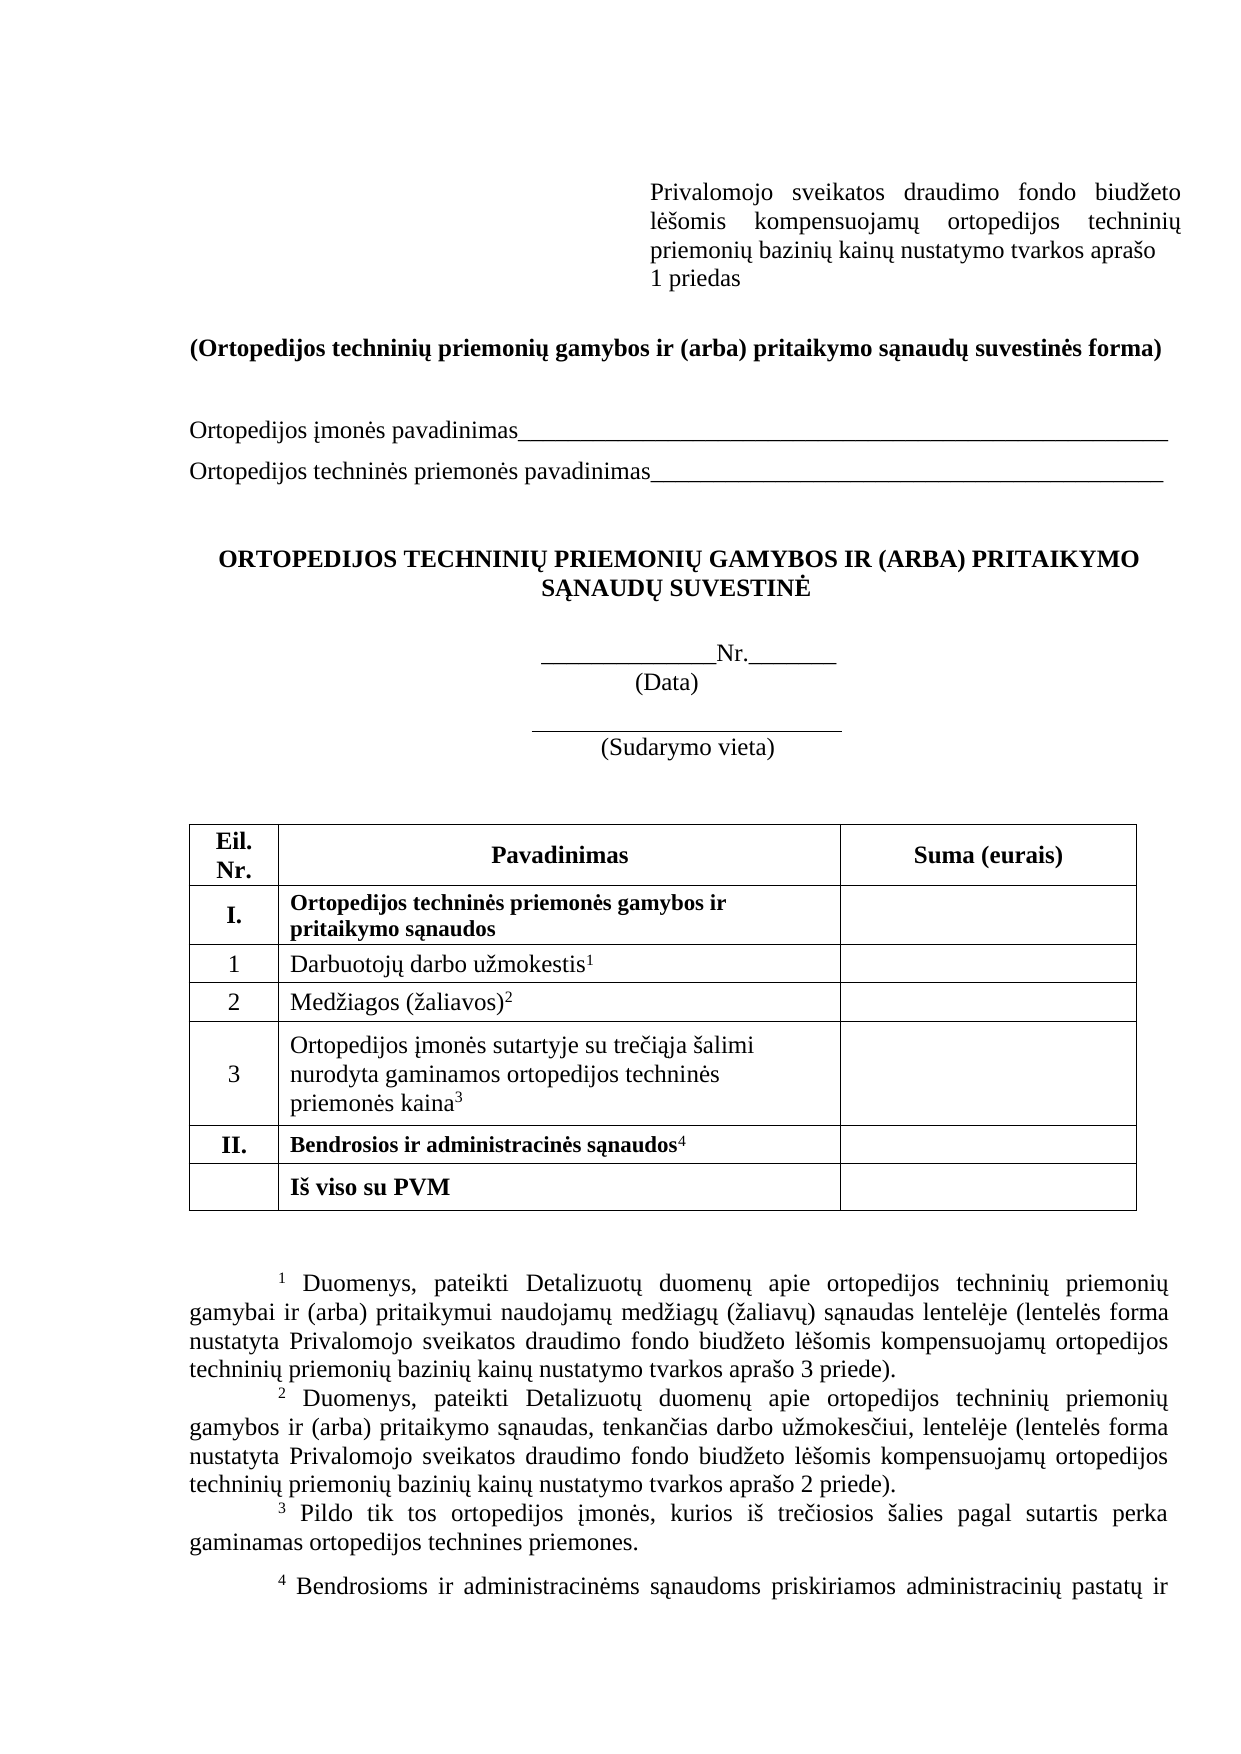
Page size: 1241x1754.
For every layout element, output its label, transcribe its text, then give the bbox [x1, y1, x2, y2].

table_cell [841, 886, 1136, 944]
table_cell [532, 702, 842, 731]
table_cell 3 Pildo tik tos ortopedijos įmonės, kurios iš trečiosios šalies pagal sutartis perka gaminamas ortopedijos technines priemones. [177, 1498, 1181, 1564]
table_header (Ortopedijos techninių priemonių gamybos ir (arba) pritaikymo sąnaudų suvestinės forma) [177, 321, 1181, 402]
table_header Eil. Nr. [190, 825, 278, 885]
table_cell ______________Nr._______ (Data) [177, 623, 1181, 702]
table_cell [1064, 485, 1181, 524]
table_cell [841, 945, 1136, 982]
table_cell [266, 790, 1064, 824]
text 1 priedas [650, 263, 1181, 292]
table_cell 3 [190, 1022, 278, 1125]
table_cell I. [190, 886, 278, 944]
table_cell [929, 702, 1064, 731]
table_cell 2 Duomenys, pateikti Detalizuotų duomenų apie ortopedijos techninių priemonių gamybos ir (arba) pritaikymo sąnaudas, tenkančias darbo užmokesčiui, lentelėje (lentelės forma nustatyta Privalomojo sveikatos draudimo fondo biudžeto lėšomis kompensuojamų ortopedijos techninių priemonių bazinių kainų nustatymo tvarkos aprašo 2 priede). [177, 1383, 1181, 1498]
table_cell (Sudarymo vieta) [266, 731, 1064, 789]
table_cell Iš viso su PVM [279, 1164, 840, 1210]
table_cell Ortopedijos įmonės sutartyje su trečiąja šalimi nurodyta gaminamos ortopedijos techninės priemonės kaina3 [279, 1022, 840, 1125]
table_cell [177, 731, 266, 789]
table_cell 2 [190, 983, 278, 1021]
table_cell 1 [190, 945, 278, 982]
table_cell [841, 983, 1136, 1021]
table_cell [177, 702, 532, 731]
table_cell [177, 485, 266, 524]
table_cell [1064, 731, 1181, 789]
table_cell II. [190, 1126, 278, 1163]
table_cell [190, 1164, 278, 1210]
table_cell [841, 1126, 1136, 1163]
table_cell [177, 790, 266, 824]
table_cell ORTOPEDIJOS TECHNINIŲ PRIEMONIŲ GAMYBOS IR (ARBA) PRITAIKYMO SĄNAUDŲ SUVESTINĖ [177, 524, 1181, 622]
text Privalomojo sveikatos draudimo fondo biudžeto lėšomis kompensuojamų ortopedijos techninių priemonių bazinių kainų nustatymo tvarkos aprašo [650, 177, 1181, 263]
table_cell [177, 824, 1181, 1268]
table_cell [841, 1164, 1136, 1210]
table_cell 4 Bendrosioms ir administracinėms sąnaudoms priskiriamos administracinių pastatų ir [177, 1564, 1181, 1606]
table_header Suma (eurais) [841, 825, 1136, 885]
table_cell [266, 485, 791, 524]
table_cell [841, 1022, 1136, 1125]
table_cell Ortopedijos techninės priemonės pavadinimas_________________________________________ [177, 444, 1181, 485]
table_cell [791, 485, 1064, 524]
table_cell Bendrosios ir administracinės sąnaudos4 [279, 1126, 840, 1163]
table_cell Medžiagos (žaliavos)2 [279, 983, 840, 1021]
table_cell [1064, 702, 1181, 731]
table_cell 1 Duomenys, pateikti Detalizuotų duomenų apie ortopedijos techninių priemonių gamybai ir (arba) pritaikymui naudojamų medžiagų (žaliavų) sąnaudas lentelėje (lentelės forma nustatyta Privalomojo sveikatos draudimo fondo biudžeto lėšomis kompensuojamų ortopedijos techninių priemonių bazinių kainų nustatymo tvarkos aprašo 3 priede). [177, 1268, 1181, 1383]
table_cell [1064, 790, 1181, 824]
table_cell Ortopedijos įmonės pavadinimas____________________________________________________ [177, 402, 1181, 444]
table_cell Ortopedijos techninės priemonės gamybos ir pritaikymo sąnaudos [279, 886, 840, 944]
table_header Pavadinimas [279, 825, 840, 885]
table_cell Darbuotojų darbo užmokestis1 [279, 945, 840, 982]
table_cell [842, 702, 929, 731]
